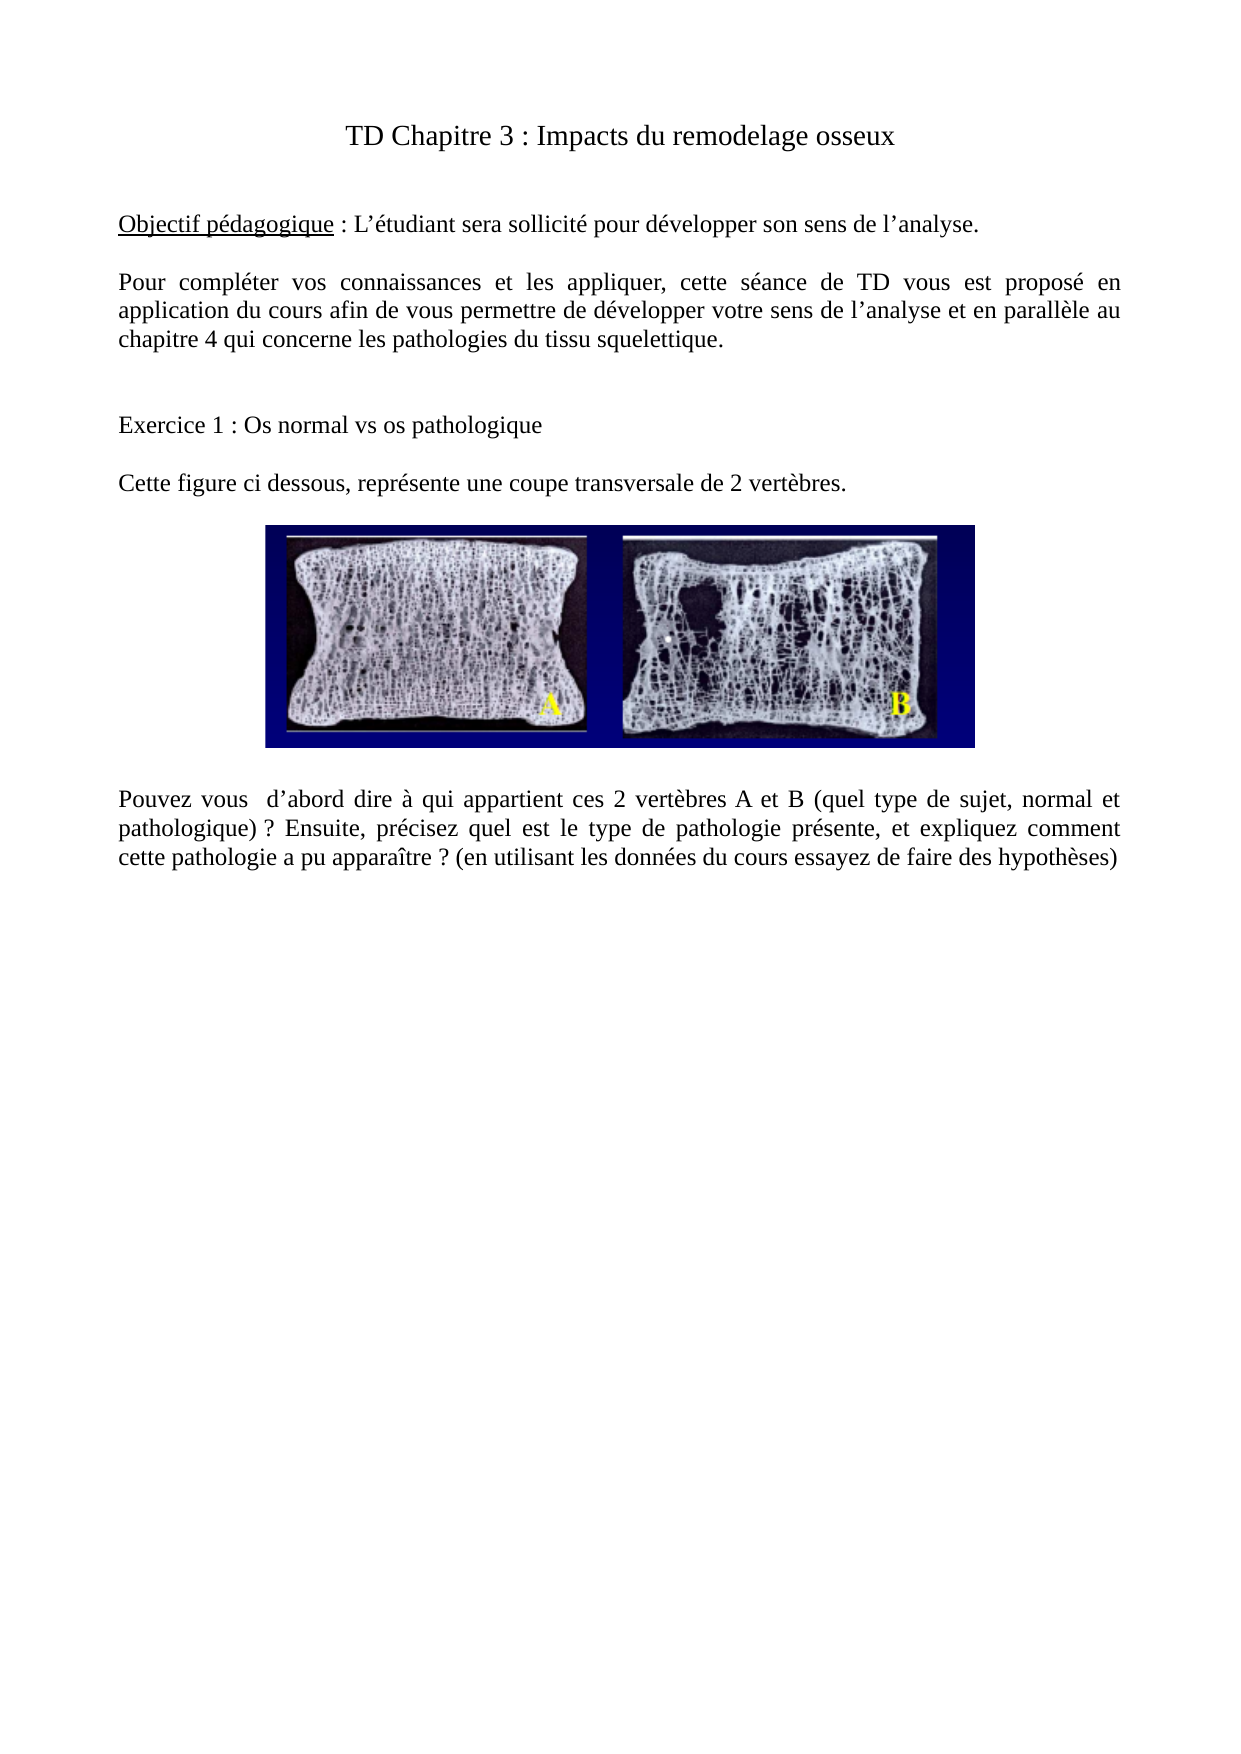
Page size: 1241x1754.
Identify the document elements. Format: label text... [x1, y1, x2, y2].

picture [265, 525, 975, 748]
text Pour compléter vos connaissances et les appliquer, cette séance de TD vous est proposé en application du cours afin de vous permettre de développer votre sens de l’analyse et en parallèle au chapitre 4 qui concerne les pathologies du tissu squelettique. [118, 267, 1122, 353]
text Pouvez vous d’abord dire à qui appartient ces 2 vertèbres A et B (quel type de sujet, normal et pathologique) ? Ensuite, précisez quel est le type de pathologie présente, et expliquez comment cette pathologie a pu apparaître ? (en utilisant les données du cours essayez de faire des hypothèses) [118, 784, 1122, 870]
text TD Chapitre 3 : Impacts du remodelage osseux [118, 118, 1122, 152]
text Cette figure ci dessous, représente une coupe transversale de 2 vertèbres. [118, 468, 1122, 497]
text Objectif pédagogique : L’étudiant sera sollicité pour développer son sens de l’analyse. [118, 209, 1122, 238]
text Exercice 1 : Os normal vs os pathologique [118, 410, 1122, 439]
